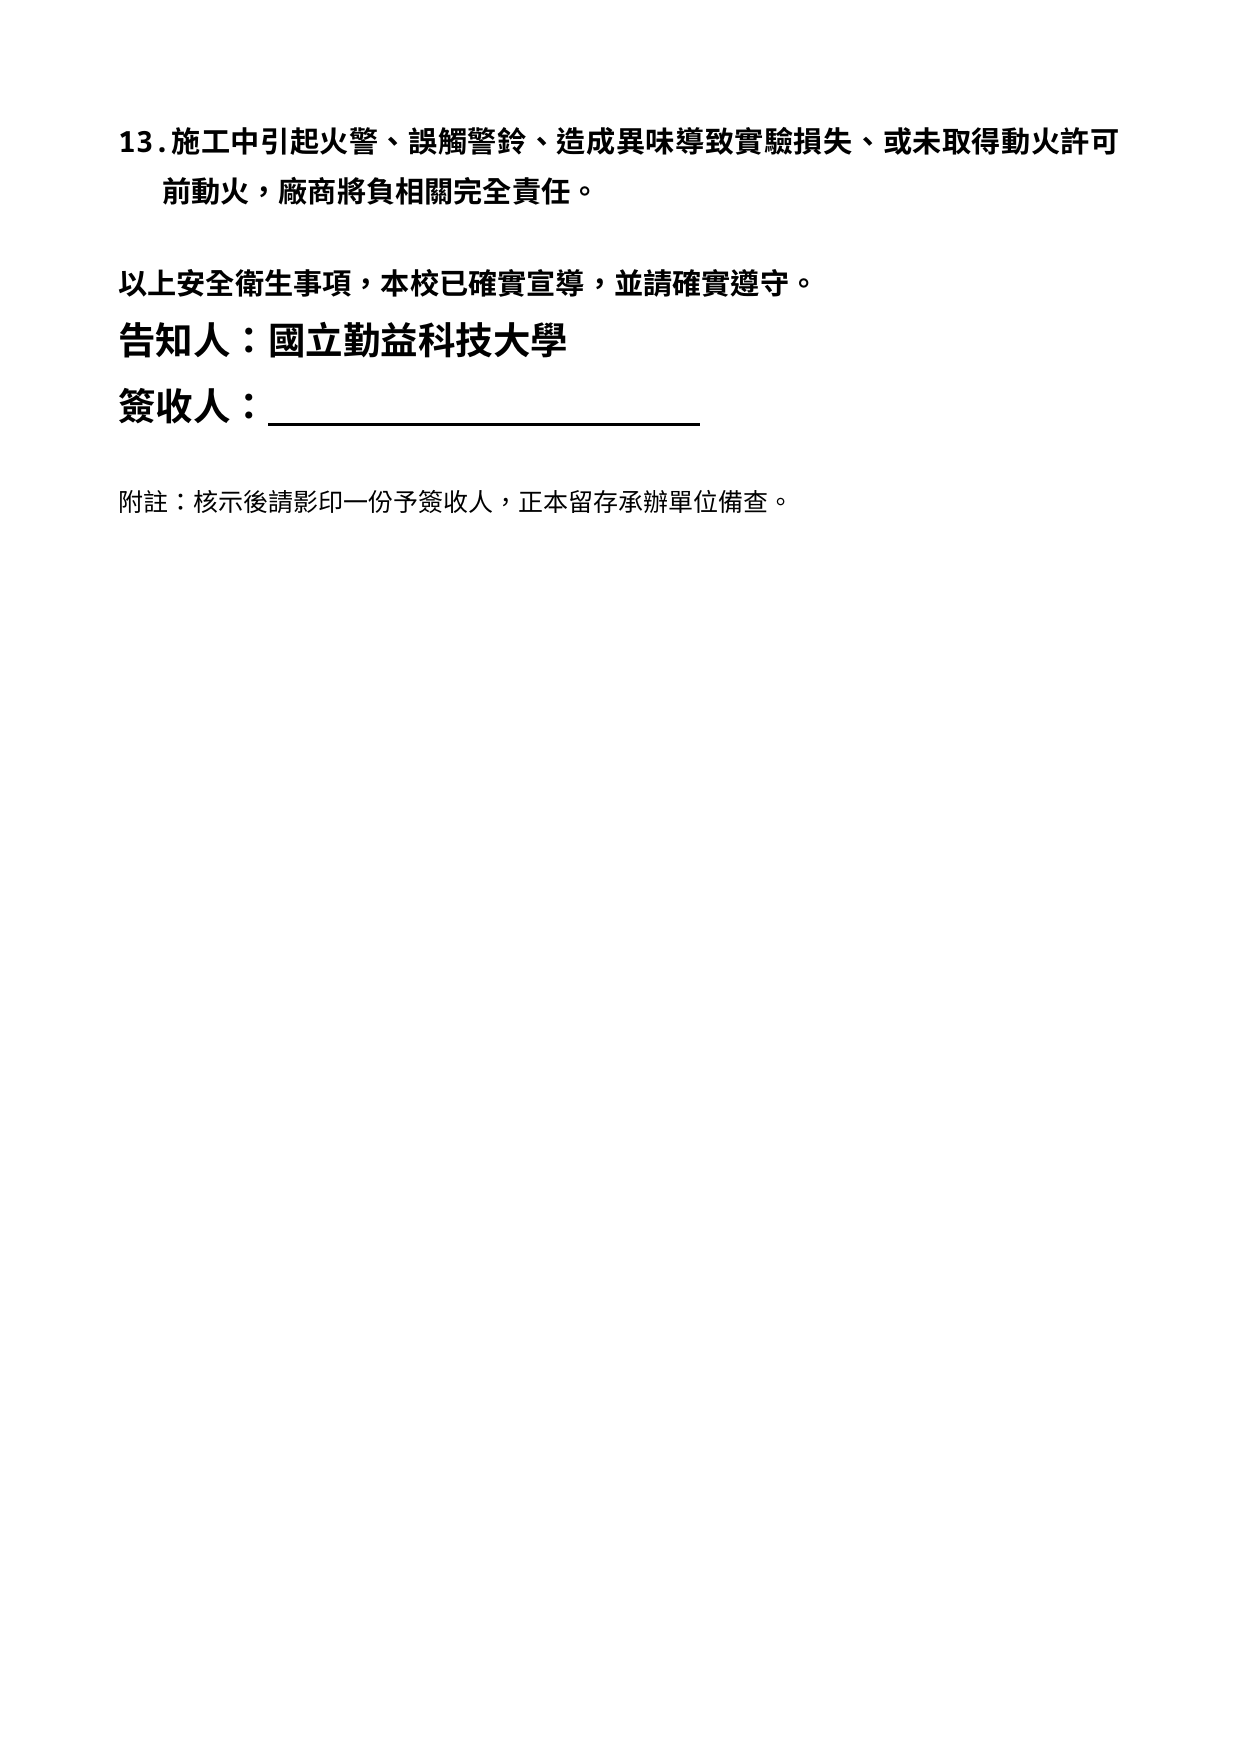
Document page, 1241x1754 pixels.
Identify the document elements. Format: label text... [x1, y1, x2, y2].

text 附註：核示後請影印一份予簽收人，正本留存承辦單位備查。 [118, 482, 1122, 518]
text 簽收人： [118, 376, 1122, 431]
text 13.施工中引起火警、誤觸警鈴、造成異味導致實驗損失、或未取得動火許可前動火，廠商將負相關完全責任。 [118, 118, 1122, 211]
text 以上安全衛生事項，本校已確實宣導，並請確實遵守。 [118, 261, 1122, 303]
text 告知人：國立勤益科技大學 [118, 311, 1122, 366]
